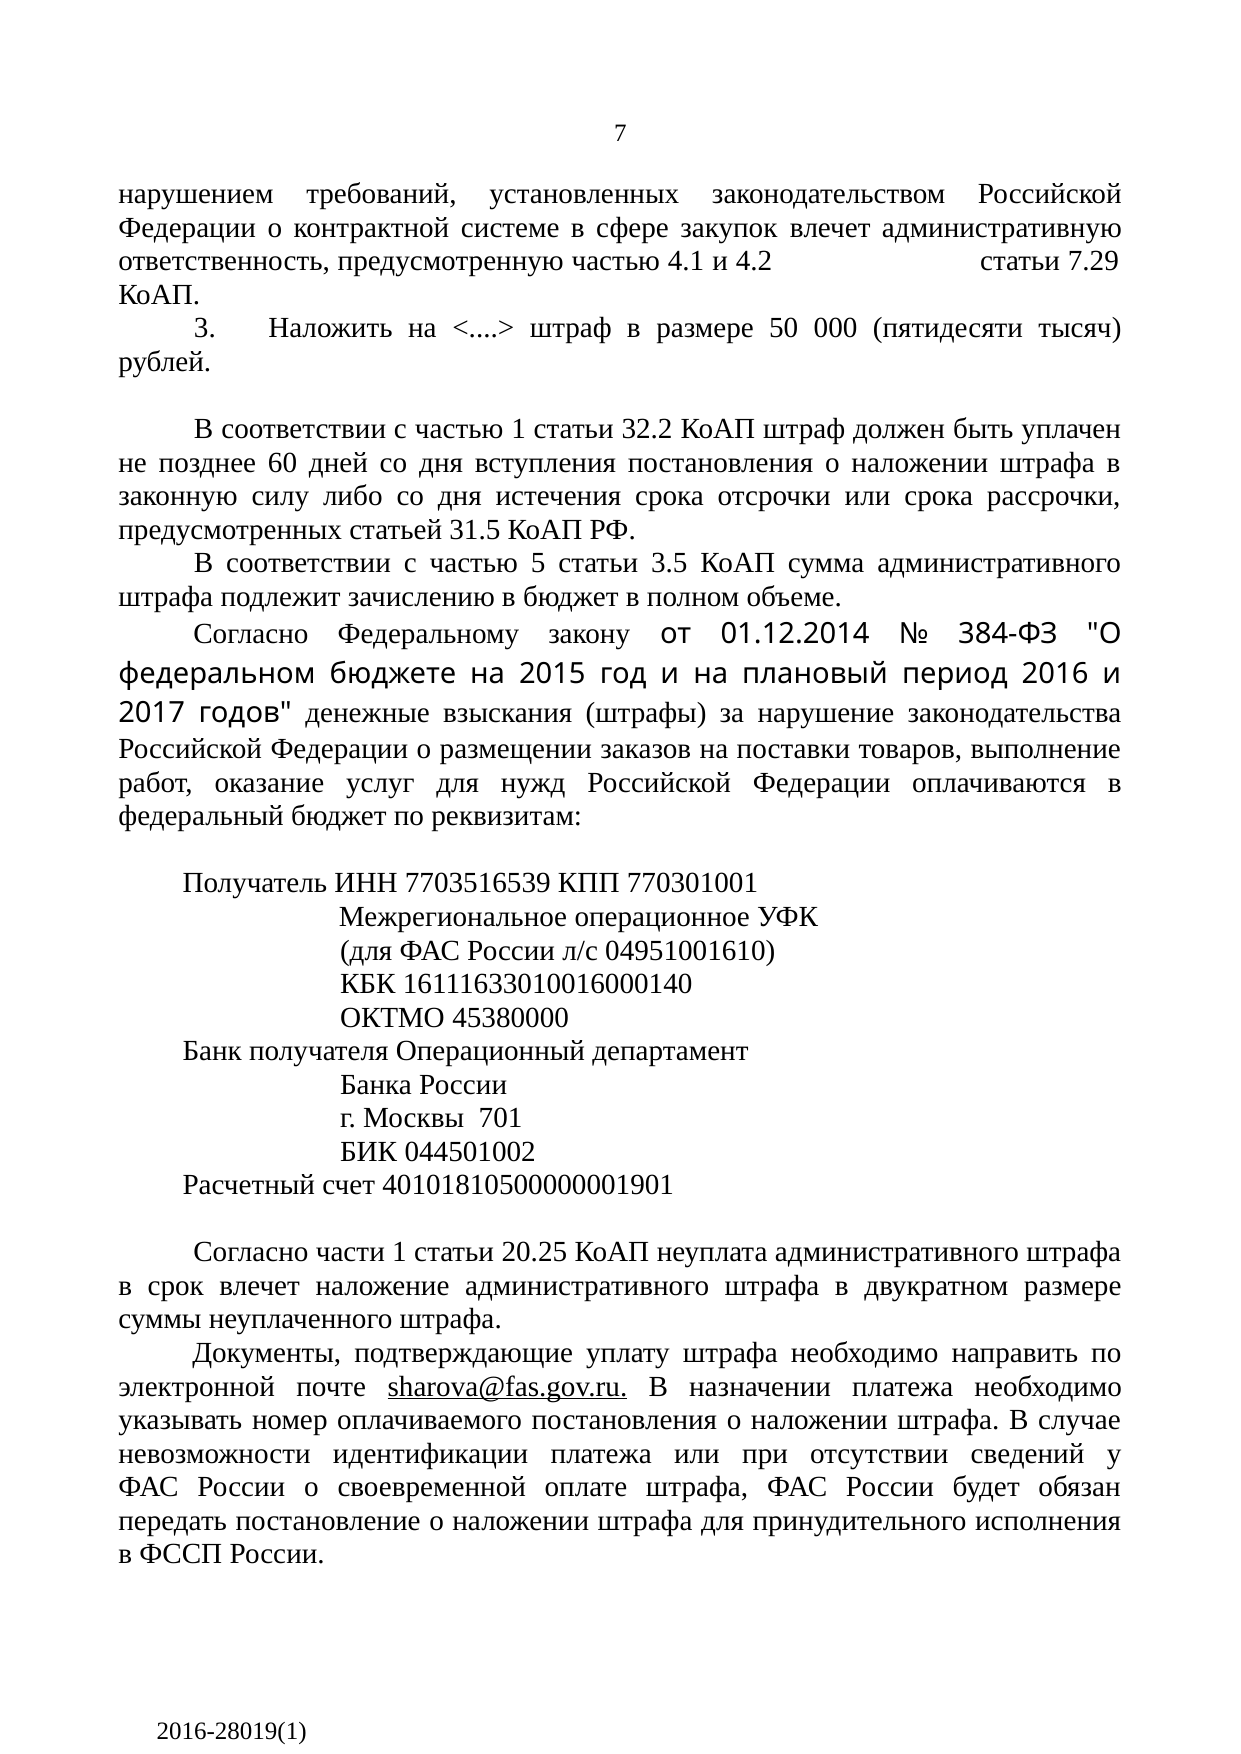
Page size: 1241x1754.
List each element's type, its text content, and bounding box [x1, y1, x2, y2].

text КБК 16111633010016000140 [118, 966, 1122, 1000]
text Получатель ИНН 7703516539 КПП 770301001 [118, 866, 1122, 899]
text Документы, подтверждающие уплату штрафа необходимо направить по электронной почте sharova@fas.gov.ru. В назначении платежа необходимо указывать номер оплачиваемого постановления о наложении штрафа. В случае невозможности идентификации платежа или при отсутствии сведений у ФАС России о своевременной оплате штрафа, ФАС России будет обязан передать постановление о наложении штрафа для принудительного исполнения в ФССП России. [118, 1335, 1122, 1570]
text ОКТМО 45380000 [118, 1000, 1122, 1033]
list Наложить на <....> штраф в размере 50 000 (пятидесяти тысяч) рублей. [118, 311, 1122, 378]
text В соответствии с частью 1 статьи 32.2 КоАП штраф должен быть уплачен не позднее 60 дней со дня вступления постановления о наложении штрафа в законную силу либо со дня истечения срока отсрочки или срока рассрочки, предусмотренных статьей 31.5 КоАП РФ. [118, 411, 1122, 545]
text г. Москвы 701 [118, 1100, 1122, 1134]
text Согласно Федеральному закону от 01.12.2014 № 384-ФЗ "О федеральном бюджете на 2015 год и на плановый период 2016 и 2017 годов" денежные взыскания (штрафы) за нарушение законодательства Российской Федерации о размещении заказов на поставки товаров, выполнение работ, оказание услуг для нужд Российской Федерации оплачиваются в федеральный бюджет по реквизитам: [118, 612, 1122, 832]
text Расчетный счет 40101810500000001901 [118, 1167, 1122, 1234]
text БИК 044501002 [118, 1134, 1122, 1167]
text Согласно части 1 статьи 20.25 КоАП неуплата административного штрафа в срок влечет наложение административного штрафа в двукратном размере суммы неуплаченного штрафа. [118, 1234, 1122, 1335]
text Банка России [118, 1067, 1122, 1100]
text В соответствии с частью 5 статьи 3.5 КоАП сумма административного штрафа подлежит зачислению в бюджет в полном объеме. [118, 545, 1122, 612]
list нарушением требований, установленных законодательством Российской Федерации о контрактной системе в сфере закупок влечет административную ответственность, предусмотренную частью 4.1 и 4.2 статьи 7.29 КоАП. [118, 176, 1122, 311]
text (для ФАС России л/с 04951001610) [118, 933, 1122, 966]
text Межрегиональное операционное УФК [118, 899, 1122, 933]
text Банк получателя Операционный департамент [118, 1033, 1122, 1067]
